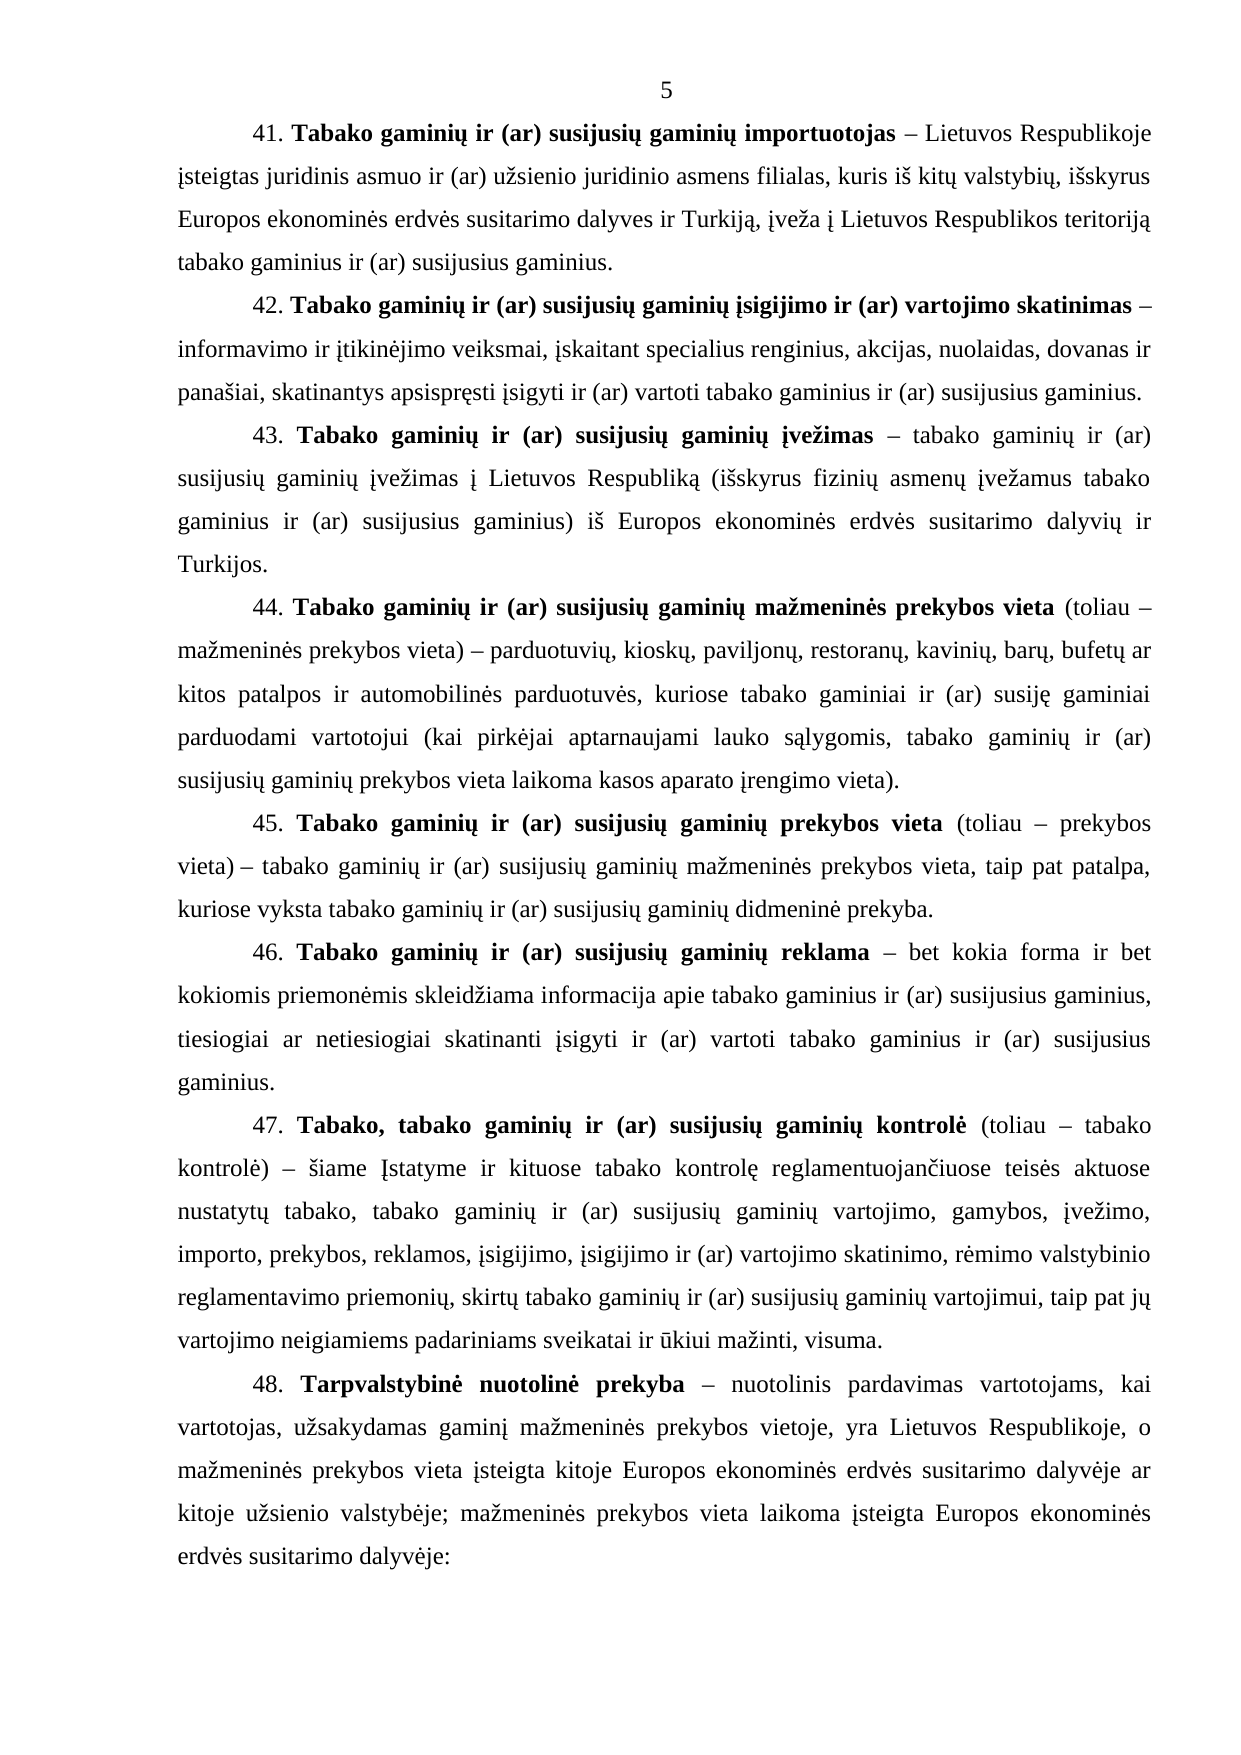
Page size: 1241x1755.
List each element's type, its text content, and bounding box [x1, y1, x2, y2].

text 44. Tabako gaminių ir (ar) susijusių gaminių mažmeninės prekybos vieta (toliau – mažmeninės prekybos vieta) – parduotuvių, kioskų, paviljonų, restoranų, kavinių, barų, bufetų ar kitos patalpos ir automobilinės parduotuvės, kuriose tabako gaminiai ir (ar) susiję gaminiai parduodami vartotojui (kai pirkėjai aptarnaujami lauko sąlygomis, tabako gaminių ir (ar) susijusių gaminių prekybos vieta laikoma kasos aparato įrengimo vieta). [177, 592, 1152, 794]
text 48. Tarpvalstybinė nuotolinė prekyba – nuotolinis pardavimas vartotojams, kai vartotojas, užsakydamas gaminį mažmeninės prekybos vietoje, yra Lietuvos Respublikoje, o mažmeninės prekybos vieta įsteigta kitoje Europos ekonominės erdvės susitarimo dalyvėje ar kitoje užsienio valstybėje; mažmeninės prekybos vieta laikoma įsteigta Europos ekonominės erdvės susitarimo dalyvėje: [177, 1369, 1152, 1570]
text 46. Tabako gaminių ir (ar) susijusių gaminių reklama – bet kokia forma ir bet kokiomis priemonėmis skleidžiama informacija apie tabako gaminius ir (ar) susijusius gaminius, tiesiogiai ar netiesiogiai skatinanti įsigyti ir (ar) vartoti tabako gaminius ir (ar) susijusius gaminius. [177, 937, 1152, 1096]
text 43. Tabako gaminių ir (ar) susijusių gaminių įvežimas – tabako gaminių ir (ar) susijusių gaminių įvežimas į Lietuvos Respubliką (išskyrus fizinių asmenų įvežamus tabako gaminius ir (ar) susijusius gaminius) iš Europos ekonominės erdvės susitarimo dalyvių ir Turkijos. [177, 420, 1152, 578]
text 42. Tabako gaminių ir (ar) susijusių gaminių įsigijimo ir (ar) vartojimo skatinimas – informavimo ir įtikinėjimo veiksmai, įskaitant specialius renginius, akcijas, nuolaidas, dovanas ir panašiai, skatinantys apsispręsti įsigyti ir (ar) vartoti tabako gaminius ir (ar) susijusius gaminius. [177, 291, 1152, 406]
text 45. Tabako gaminių ir (ar) susijusių gaminių prekybos vieta (toliau – prekybos vieta) – tabako gaminių ir (ar) susijusių gaminių mažmeninės prekybos vieta, taip pat patalpa, kuriose vyksta tabako gaminių ir (ar) susijusių gaminių didmeninė prekyba. [177, 808, 1152, 923]
text 41. Tabako gaminių ir (ar) susijusių gaminių importuotojas – Lietuvos Respublikoje įsteigtas juridinis asmuo ir (ar) užsienio juridinio asmens filialas, kuris iš kitų valstybių, išskyrus Europos ekonominės erdvės susitarimo dalyves ir Turkiją, įveža į Lietuvos Respublikos teritoriją tabako gaminius ir (ar) susijusius gaminius. [177, 118, 1152, 276]
text 47. Tabako, tabako gaminių ir (ar) susijusių gaminių kontrolė (toliau – tabako kontrolė) – šiame Įstatyme ir kituose tabako kontrolę reglamentuojančiuose teisės aktuose nustatytų tabako, tabako gaminių ir (ar) susijusių gaminių vartojimo, gamybos, įvežimo, importo, prekybos, reklamos, įsigijimo, įsigijimo ir (ar) vartojimo skatinimo, rėmimo valstybinio reglamentavimo priemonių, skirtų tabako gaminių ir (ar) susijusių gaminių vartojimui, taip pat jų vartojimo neigiamiems padariniams sveikatai ir ūkiui mažinti, visuma. [177, 1110, 1152, 1354]
